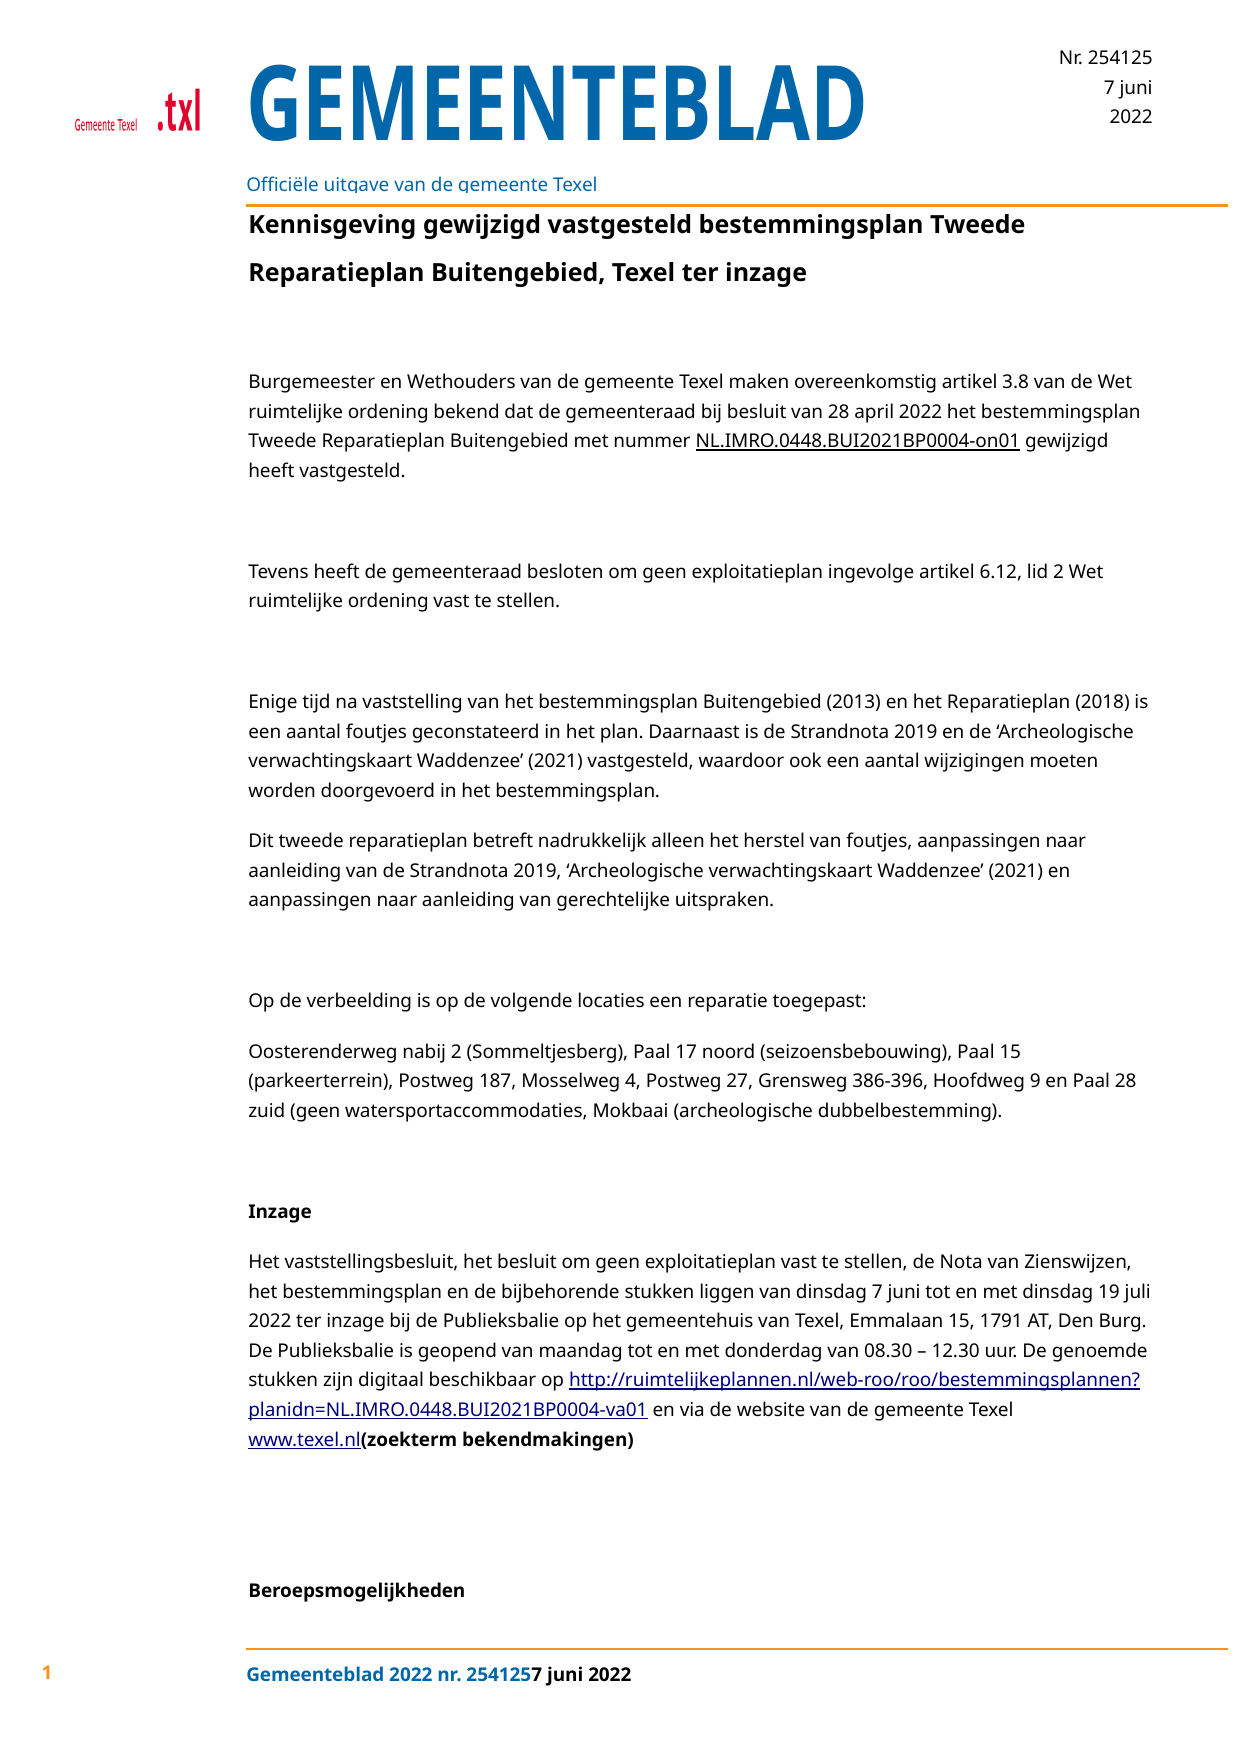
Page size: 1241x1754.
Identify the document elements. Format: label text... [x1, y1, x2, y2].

text Het vaststellingsbesluit, het besluit om geen exploitatieplan vast te stellen, de Nota van Zienswijzen, het bestemmingsplan en de bijbehorende stukken liggen van dinsdag 7 juni tot en met dinsdag 19 juli 2022 ter inzage bij de Publieksbalie op het gemeentehuis van Texel, Emmalaan 15, 1791 AT, Den Burg. De Publieksbalie is geopend van maandag tot en met donderdag van 08.30 – 12.30 uur. De genoemde stukken zijn digitaal beschikbaar op http://ruimtelijkeplannen.nl/web-roo/roo/bestemmingsplannen?planidn=NL.IMRO.0448.BUI2021BP0004-va01 en via de website van de gemeente Texel www.texel.nl(zoekterm bekendmakingen) [248, 1248, 1152, 1452]
text Dit tweede reparatieplan betreft nadrukkelijk alleen het herstel van foutjes, aanpassingen naar aanleiding van de Strandnota 2019, ‘Archeologische verwachtingskaart Waddenzee’ (2021) en aanpassingen naar aanleiding van gerechtelijke uitspraken. [248, 827, 1152, 912]
text Beroepsmogelijkheden [248, 1577, 1152, 1603]
text Kennisgeving gewijzigd vastgesteld bestemmingsplan Tweede Reparatieplan Buitengebied, Texel ter inzage [248, 207, 1152, 288]
text Op de verbeelding is op de volgende locaties een reparatie toegepast: [248, 987, 1152, 1013]
text Tevens heeft de gemeenteraad besloten om geen exploitatieplan ingevolge artikel 6.12, lid 2 Wet ruimtelijke ordening vast te stellen. [248, 558, 1152, 613]
text Enige tijd na vaststelling van het bestemmingsplan Buitengebied (2013) en het Reparatieplan (2018) is een aantal foutjes geconstateerd in het plan. Daarnaast is de Strandnota 2019 en de ‘Archeologische verwachtingskaart Waddenzee’ (2021) vastgesteld, waardoor ook een aantal wijzigingen moeten worden doorgevoerd in het bestemmingsplan. [248, 688, 1152, 803]
text Oosterenderweg nabij 2 (Sommeltjesberg), Paal 17 noord (seizoensbebouwing), Paal 15 (parkeerterrein), Postweg 187, Mosselweg 4, Postweg 27, Grensweg 386-396, Hoofdweg 9 en Paal 28 zuid (geen watersportaccommodaties, Mokbaai (archeologische dubbelbestemming). [248, 1038, 1152, 1123]
text Burgemeester en Wethouders van de gemeente Texel maken overeenkomstig artikel 3.8 van de Wet ruimtelijke ordening bekend dat de gemeenteraad bij besluit van 28 april 2022 het bestemmingsplan Tweede Reparatieplan Buitengebied met nummer NL.IMRO.0448.BUI2021BP0004-on01 gewijzigd heeft vastgesteld. [248, 368, 1152, 483]
picture [41, 47, 231, 172]
text Inzage [248, 1198, 1152, 1224]
